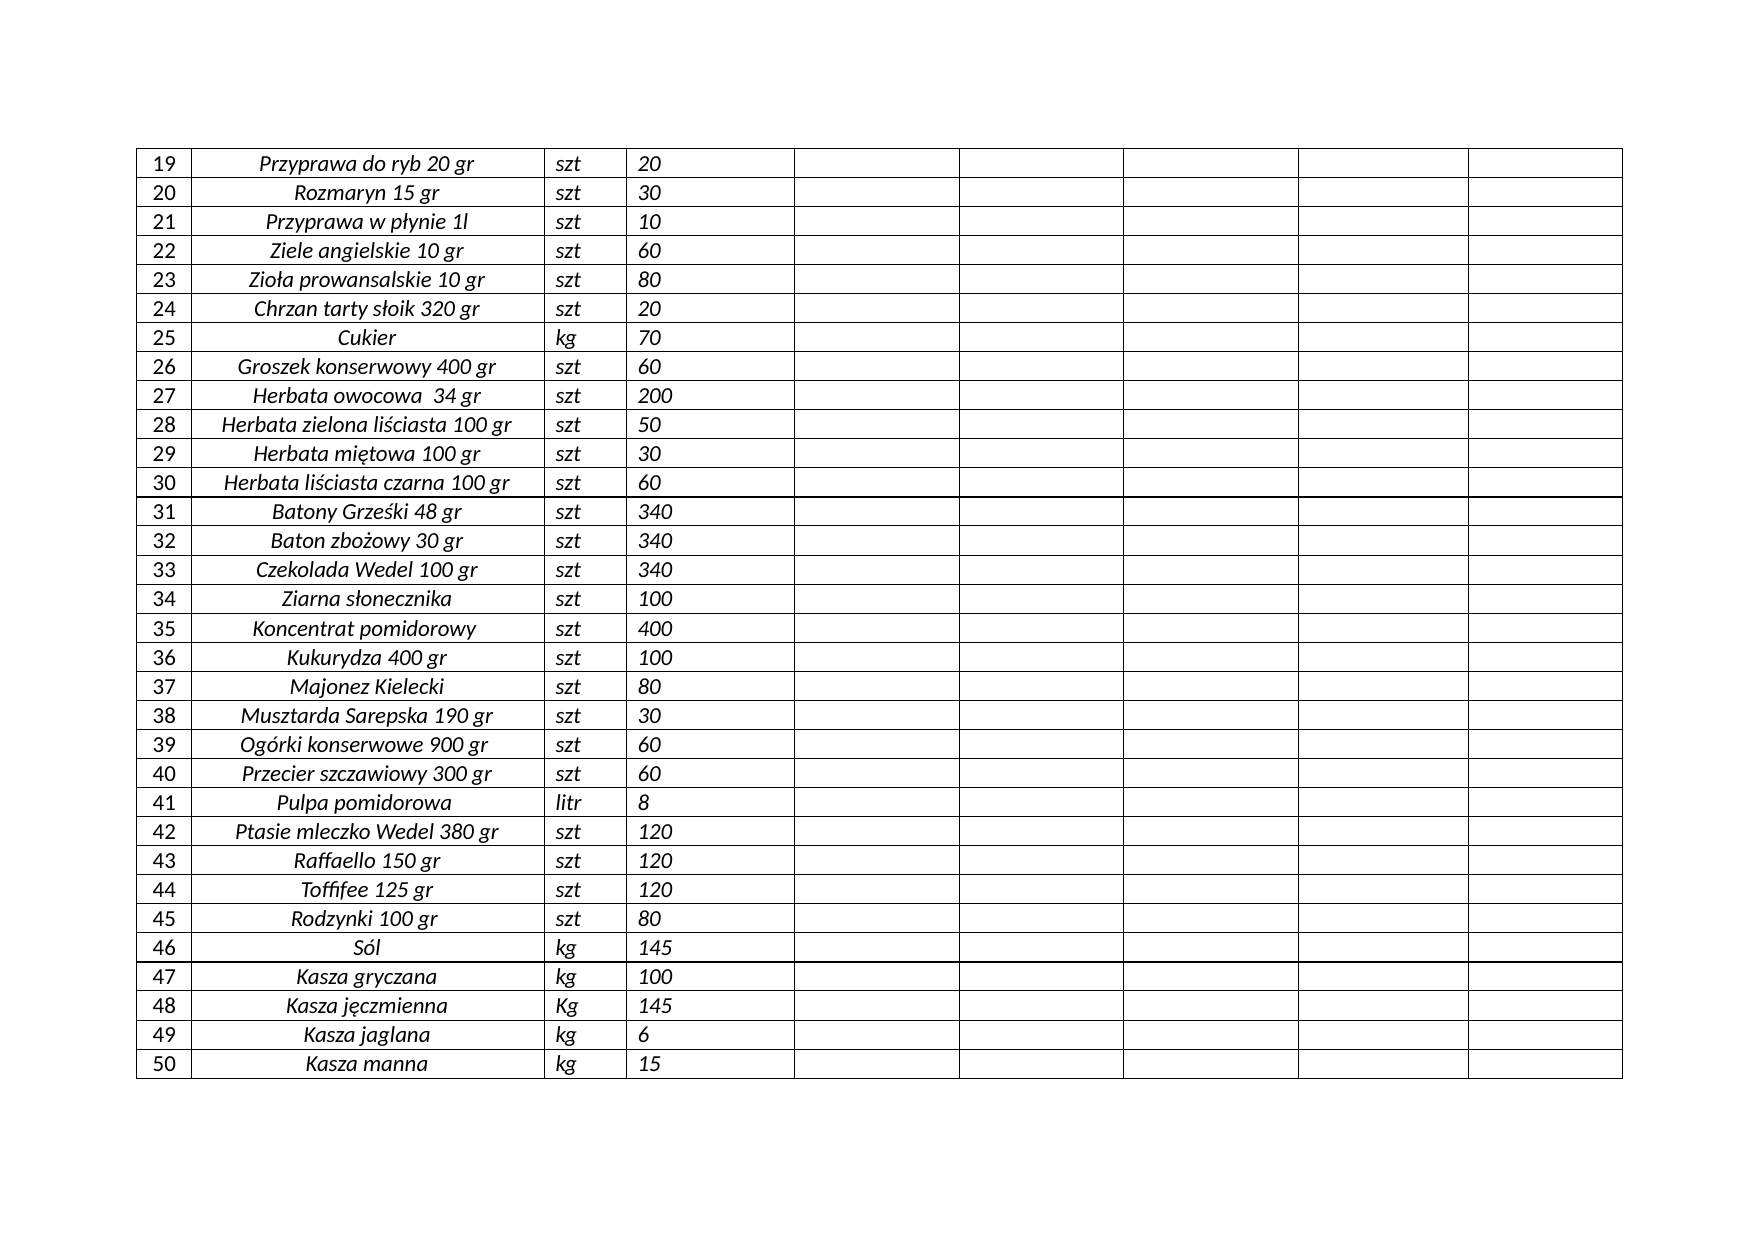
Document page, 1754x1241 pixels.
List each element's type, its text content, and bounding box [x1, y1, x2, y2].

table_cell [960, 875, 1123, 903]
table_cell szt [545, 556, 626, 583]
table_cell Ptasie mleczko Wedel 380 gr [192, 817, 544, 845]
table_cell Rozmaryn 15 gr [192, 178, 544, 206]
table_cell Herbata liściasta czarna 100 gr [192, 468, 544, 496]
table_cell [795, 265, 959, 293]
table_cell 10 [627, 207, 794, 235]
table_cell kg [545, 323, 626, 351]
table_cell [1299, 759, 1468, 787]
table_cell [960, 701, 1123, 729]
table_cell [795, 381, 959, 409]
table_cell Cukier [192, 323, 544, 351]
table_cell 80 [627, 672, 794, 700]
table_cell kg [545, 1021, 626, 1048]
table_cell 80 [627, 904, 794, 932]
table_cell 8 [627, 788, 794, 816]
table_cell [1299, 788, 1468, 816]
table_cell szt [545, 730, 626, 758]
table_cell szt [545, 410, 626, 438]
table_cell Raffaello 150 gr [192, 846, 544, 874]
table_cell 70 [627, 323, 794, 351]
table_cell [1469, 323, 1622, 351]
table_cell [1469, 904, 1622, 932]
table_cell [1124, 207, 1298, 235]
table_cell [1124, 672, 1298, 700]
table_cell Przyprawa w płynie 1l [192, 207, 544, 235]
table_cell [795, 526, 959, 554]
table_cell [960, 236, 1123, 264]
table_cell [1299, 352, 1468, 380]
table_cell 19 [137, 149, 191, 177]
table_cell [960, 323, 1123, 351]
table_cell [795, 207, 959, 235]
table_cell [795, 788, 959, 816]
table_cell 80 [627, 265, 794, 293]
table_cell [1299, 614, 1468, 642]
table_cell [1469, 875, 1622, 903]
table_cell [960, 817, 1123, 845]
table_cell 120 [627, 817, 794, 845]
table_cell Groszek konserwowy 400 gr [192, 352, 544, 380]
table_cell [795, 149, 959, 177]
table_cell szt [545, 614, 626, 642]
table_cell 47 [137, 963, 191, 990]
table_cell [795, 585, 959, 613]
table_cell [795, 875, 959, 903]
table_cell [960, 381, 1123, 409]
table_cell [1299, 178, 1468, 206]
table_cell [1469, 672, 1622, 700]
table_cell [1124, 585, 1298, 613]
table_cell [1299, 963, 1468, 990]
table_cell [1299, 381, 1468, 409]
table_cell [1299, 439, 1468, 467]
table_cell 34 [137, 585, 191, 613]
table_cell [1469, 556, 1622, 583]
table_cell [960, 439, 1123, 467]
table_cell [1469, 991, 1622, 1019]
table_cell [795, 439, 959, 467]
table_cell [960, 1050, 1123, 1078]
table_cell 31 [137, 498, 191, 525]
table_cell [1124, 323, 1298, 351]
table_cell [960, 498, 1123, 525]
table_cell 23 [137, 265, 191, 293]
table_cell szt [545, 468, 626, 496]
table_cell [960, 468, 1123, 496]
table_cell 41 [137, 788, 191, 816]
table_cell 38 [137, 701, 191, 729]
table_cell Przyprawa do ryb 20 gr [192, 149, 544, 177]
table_cell szt [545, 904, 626, 932]
table_cell Toffifee 125 gr [192, 875, 544, 903]
table_cell [1469, 817, 1622, 845]
table_cell 340 [627, 526, 794, 554]
table_cell 45 [137, 904, 191, 932]
table_cell [1469, 352, 1622, 380]
table_cell [1299, 875, 1468, 903]
table_cell szt [545, 381, 626, 409]
table_cell kg [545, 1050, 626, 1078]
table_cell 30 [627, 439, 794, 467]
table_cell Musztarda Sarepska 190 gr [192, 701, 544, 729]
table_cell szt [545, 875, 626, 903]
table_cell [1124, 439, 1298, 467]
table_cell 39 [137, 730, 191, 758]
table_cell [960, 526, 1123, 554]
table_cell 29 [137, 439, 191, 467]
table_cell [1124, 875, 1298, 903]
table_cell [1299, 846, 1468, 874]
table_cell 340 [627, 556, 794, 583]
table_cell Koncentrat pomidorowy [192, 614, 544, 642]
table_cell szt [545, 817, 626, 845]
table_cell [1124, 643, 1298, 671]
table_cell 43 [137, 846, 191, 874]
table_cell 50 [137, 1050, 191, 1078]
table_cell szt [545, 672, 626, 700]
table_cell [1124, 963, 1298, 990]
table_cell [960, 730, 1123, 758]
table_cell [1299, 991, 1468, 1019]
table_cell 48 [137, 991, 191, 1019]
table_cell 100 [627, 585, 794, 613]
table_cell kg [545, 933, 626, 961]
table_cell Kukurydza 400 gr [192, 643, 544, 671]
table_cell [1299, 701, 1468, 729]
table_cell Kg [545, 991, 626, 1019]
table_cell [1124, 468, 1298, 496]
table_cell szt [545, 265, 626, 293]
table_cell [1124, 149, 1298, 177]
table_cell 145 [627, 991, 794, 1019]
table_cell [1124, 381, 1298, 409]
table_cell [960, 149, 1123, 177]
table_cell [1469, 498, 1622, 525]
table_cell [795, 991, 959, 1019]
table_cell [1469, 730, 1622, 758]
table_cell [1299, 904, 1468, 932]
table_cell 49 [137, 1021, 191, 1048]
table_cell Ogórki konserwowe 900 gr [192, 730, 544, 758]
table_cell 15 [627, 1050, 794, 1078]
table_cell [1469, 759, 1622, 787]
table_cell [795, 817, 959, 845]
table_cell szt [545, 149, 626, 177]
table_cell 42 [137, 817, 191, 845]
table_cell [960, 963, 1123, 990]
table_cell szt [545, 498, 626, 525]
table_cell [1299, 526, 1468, 554]
table_cell [960, 788, 1123, 816]
table_cell [1124, 788, 1298, 816]
table_cell 400 [627, 614, 794, 642]
table_cell 28 [137, 410, 191, 438]
table_cell [1469, 149, 1622, 177]
table_cell [960, 643, 1123, 671]
table_cell [960, 178, 1123, 206]
table_cell [1299, 236, 1468, 264]
table_cell [1469, 294, 1622, 322]
table_cell [960, 991, 1123, 1019]
table_cell szt [545, 643, 626, 671]
table_cell [1124, 178, 1298, 206]
table_cell [1469, 963, 1622, 990]
table_cell 40 [137, 759, 191, 787]
table_cell 60 [627, 759, 794, 787]
table_cell [960, 352, 1123, 380]
table_cell [1299, 730, 1468, 758]
table_cell [1299, 585, 1468, 613]
table_cell 21 [137, 207, 191, 235]
table_cell Kasza jaglana [192, 1021, 544, 1048]
table_cell 100 [627, 643, 794, 671]
table_cell [795, 643, 959, 671]
table_cell [960, 294, 1123, 322]
table_cell [795, 701, 959, 729]
table_cell Batony Grześki 48 gr [192, 498, 544, 525]
table_cell [1469, 439, 1622, 467]
table_cell 145 [627, 933, 794, 961]
table_cell 30 [627, 178, 794, 206]
table_cell [795, 498, 959, 525]
table_cell [1469, 614, 1622, 642]
table_cell 60 [627, 236, 794, 264]
table_cell [1299, 294, 1468, 322]
table_cell 20 [137, 178, 191, 206]
table_cell Herbata owocowa 34 gr [192, 381, 544, 409]
table_cell [795, 730, 959, 758]
table_cell [1299, 410, 1468, 438]
table_cell [1469, 381, 1622, 409]
table_cell [1124, 410, 1298, 438]
table_cell [795, 236, 959, 264]
table_cell Ziarna słonecznika [192, 585, 544, 613]
table_cell [1469, 846, 1622, 874]
table_cell 32 [137, 526, 191, 554]
table_cell [1299, 672, 1468, 700]
table_cell 60 [627, 352, 794, 380]
table_cell [1299, 323, 1468, 351]
table_cell [795, 1050, 959, 1078]
table_cell [1124, 817, 1298, 845]
table_cell 20 [627, 149, 794, 177]
table_cell 120 [627, 875, 794, 903]
table_cell 60 [627, 730, 794, 758]
table_cell kg [545, 963, 626, 990]
table_cell [1124, 1021, 1298, 1048]
table_cell [1299, 149, 1468, 177]
table_cell litr [545, 788, 626, 816]
table_cell 200 [627, 381, 794, 409]
table_cell Herbata zielona liściasta 100 gr [192, 410, 544, 438]
table_cell szt [545, 352, 626, 380]
table_cell [795, 1021, 959, 1048]
table_cell [1124, 556, 1298, 583]
table_cell Zioła prowansalskie 10 gr [192, 265, 544, 293]
table_cell [1299, 643, 1468, 671]
table_cell [1124, 352, 1298, 380]
table_cell szt [545, 294, 626, 322]
table_cell 50 [627, 410, 794, 438]
table_cell [1469, 788, 1622, 816]
table_cell [960, 933, 1123, 961]
table_cell [960, 265, 1123, 293]
table_cell [795, 933, 959, 961]
table_cell [1469, 701, 1622, 729]
table_cell [1124, 1050, 1298, 1078]
table_cell [960, 904, 1123, 932]
table_cell Przecier szczawiowy 300 gr [192, 759, 544, 787]
table_cell szt [545, 236, 626, 264]
table_cell [795, 468, 959, 496]
table_cell [960, 207, 1123, 235]
table_cell [1124, 730, 1298, 758]
table_cell szt [545, 178, 626, 206]
table_cell [1124, 265, 1298, 293]
table_cell 60 [627, 468, 794, 496]
table_cell Chrzan tarty słoik 320 gr [192, 294, 544, 322]
table_cell [1124, 498, 1298, 525]
table_cell Kasza jęczmienna [192, 991, 544, 1019]
table_cell szt [545, 701, 626, 729]
table_cell 30 [137, 468, 191, 496]
table_cell [795, 352, 959, 380]
table_cell 120 [627, 846, 794, 874]
table_cell [1124, 236, 1298, 264]
table_cell [1469, 207, 1622, 235]
table_cell [960, 759, 1123, 787]
table_cell Rodzynki 100 gr [192, 904, 544, 932]
table_cell Baton zbożowy 30 gr [192, 526, 544, 554]
table_cell [1469, 265, 1622, 293]
table_cell [795, 672, 959, 700]
table_cell 100 [627, 963, 794, 990]
table_cell 340 [627, 498, 794, 525]
table_cell [1469, 468, 1622, 496]
table_cell 22 [137, 236, 191, 264]
table_cell [1124, 904, 1298, 932]
table_cell [1299, 498, 1468, 525]
table_cell 6 [627, 1021, 794, 1048]
table_cell Majonez Kielecki [192, 672, 544, 700]
table_cell Kasza manna [192, 1050, 544, 1078]
table_cell 20 [627, 294, 794, 322]
table_cell [960, 1021, 1123, 1048]
table_cell [960, 672, 1123, 700]
table_cell [1124, 701, 1298, 729]
table_cell [795, 294, 959, 322]
table_cell [960, 846, 1123, 874]
table_cell [795, 323, 959, 351]
table_cell 30 [627, 701, 794, 729]
table_cell szt [545, 207, 626, 235]
table_cell [960, 585, 1123, 613]
table_cell Czekolada Wedel 100 gr [192, 556, 544, 583]
table_cell 25 [137, 323, 191, 351]
table_cell [1124, 933, 1298, 961]
table_cell 44 [137, 875, 191, 903]
table_cell [1469, 933, 1622, 961]
table_cell [960, 556, 1123, 583]
table_cell [795, 963, 959, 990]
table_cell [960, 614, 1123, 642]
table_cell Kasza gryczana [192, 963, 544, 990]
table_cell [1299, 1050, 1468, 1078]
table_cell [1299, 933, 1468, 961]
table_cell Herbata miętowa 100 gr [192, 439, 544, 467]
table_cell szt [545, 585, 626, 613]
table_cell [1469, 526, 1622, 554]
table_cell [1299, 1021, 1468, 1048]
table_cell [795, 410, 959, 438]
table_cell szt [545, 846, 626, 874]
table_cell 27 [137, 381, 191, 409]
table_cell [795, 178, 959, 206]
table_cell 35 [137, 614, 191, 642]
table_cell [1469, 236, 1622, 264]
table_cell [1124, 294, 1298, 322]
table_cell [795, 614, 959, 642]
table_cell [1299, 556, 1468, 583]
table_cell [1299, 468, 1468, 496]
table_cell Sól [192, 933, 544, 961]
table_cell [795, 556, 959, 583]
table_cell [795, 846, 959, 874]
table_cell [1124, 846, 1298, 874]
table_cell [795, 904, 959, 932]
table_cell [1124, 759, 1298, 787]
table_cell Ziele angielskie 10 gr [192, 236, 544, 264]
table_cell [1469, 585, 1622, 613]
table_cell 26 [137, 352, 191, 380]
table_cell szt [545, 759, 626, 787]
table_cell [1469, 178, 1622, 206]
table_cell szt [545, 439, 626, 467]
table_cell [1124, 614, 1298, 642]
table_cell 36 [137, 643, 191, 671]
table_cell szt [545, 526, 626, 554]
table_cell [1469, 1021, 1622, 1048]
table_cell Pulpa pomidorowa [192, 788, 544, 816]
table_cell 24 [137, 294, 191, 322]
table_cell 46 [137, 933, 191, 961]
table_cell [1124, 991, 1298, 1019]
table_cell 33 [137, 556, 191, 583]
table_cell [1469, 1050, 1622, 1078]
table_cell [1469, 643, 1622, 671]
table_cell [1124, 526, 1298, 554]
table_cell [1299, 265, 1468, 293]
table_cell [1299, 207, 1468, 235]
table_cell [1469, 410, 1622, 438]
table_cell [960, 410, 1123, 438]
table_cell 37 [137, 672, 191, 700]
table_cell [1299, 817, 1468, 845]
table_cell [795, 759, 959, 787]
